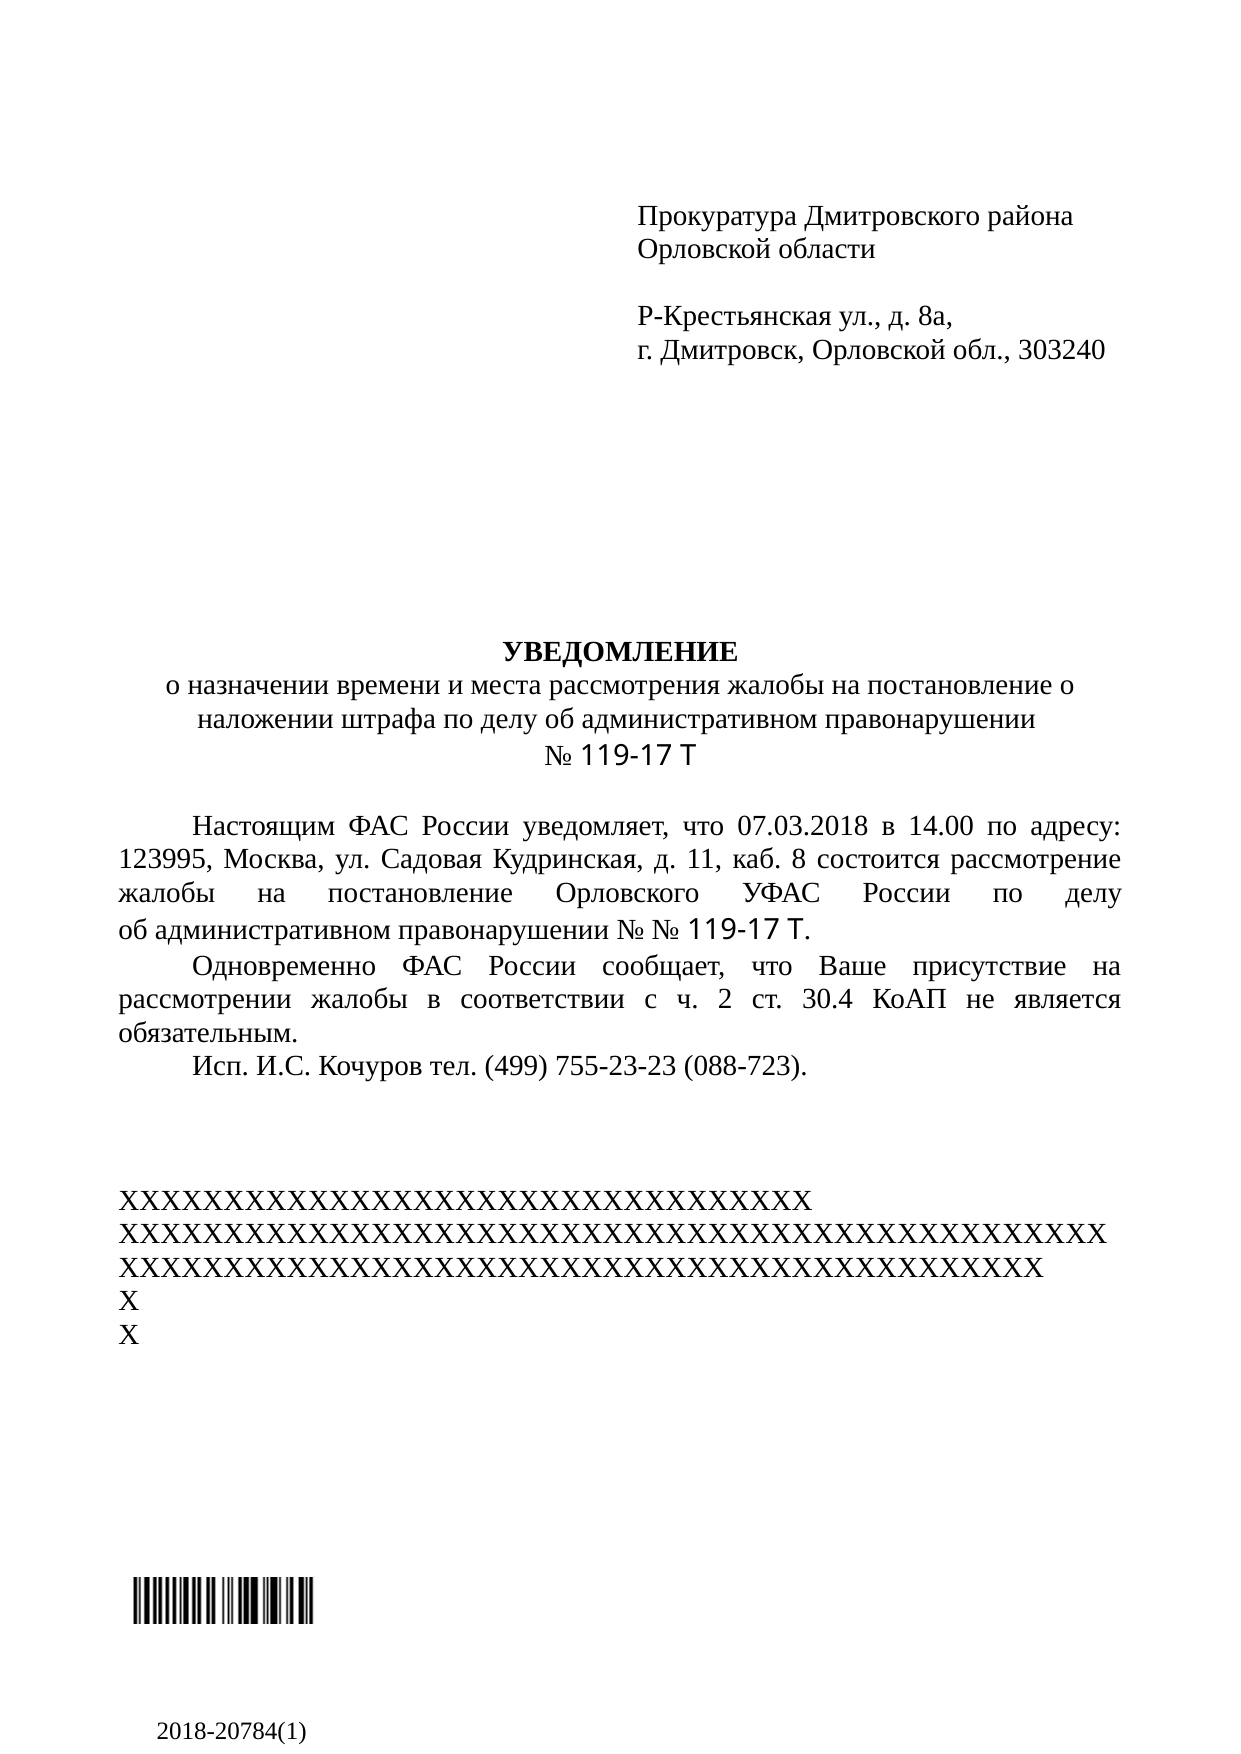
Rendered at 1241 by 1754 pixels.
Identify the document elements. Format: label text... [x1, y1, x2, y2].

text Прокуратура Дмитровского района Орловской области [637, 198, 1122, 265]
picture [118, 1577, 331, 1624]
text Одновременно ФАС России сообщает, что Ваше присутствие на рассмотрении жалобы в соответствии с ч. 2 ст. 30.4 КоАП не является обязательным. [118, 948, 1122, 1048]
text УВЕДОМЛЕНИЕ [118, 634, 1122, 667]
text XXXXXXXXXXXXXXXXXXXXXXXXXXXXXXXXXXXXXXXXXXXXXXXXXXXXXXXXXXXXXXXXXXXXXXXXXXXXXXXXXXXXXXXXXXX [118, 1216, 1122, 1283]
text о назначении времени и места рассмотрения жалобы на постановление о наложении штрафа по делу об административном правонарушении [118, 667, 1122, 734]
text X [118, 1317, 1122, 1350]
text Р-Крестьянская ул., д. 8а, [637, 298, 1122, 332]
text XXXXXXXXXXXXXXXXXXXXXXXXXXXXXXXXX [118, 1183, 1122, 1216]
text Исп. И.С. Кочуров тел. (499) 755-23-23 (088-723). [118, 1048, 1122, 1082]
text г. Дмитровск, Орловской обл., 303240 [637, 332, 1122, 365]
text X [118, 1283, 1122, 1317]
text Настоящим ФАС России уведомляет, что 07.03.2018 в 14.00 по адресу: 123995, Москва, ул. Садовая Кудринская, д. 11, каб. 8 состоится рассмотрение жалобы на постановление Орловского УФАС России по делу об административном правонарушении № № 119-17 Т. [118, 808, 1122, 948]
text № 119-17 Т [118, 734, 1122, 774]
